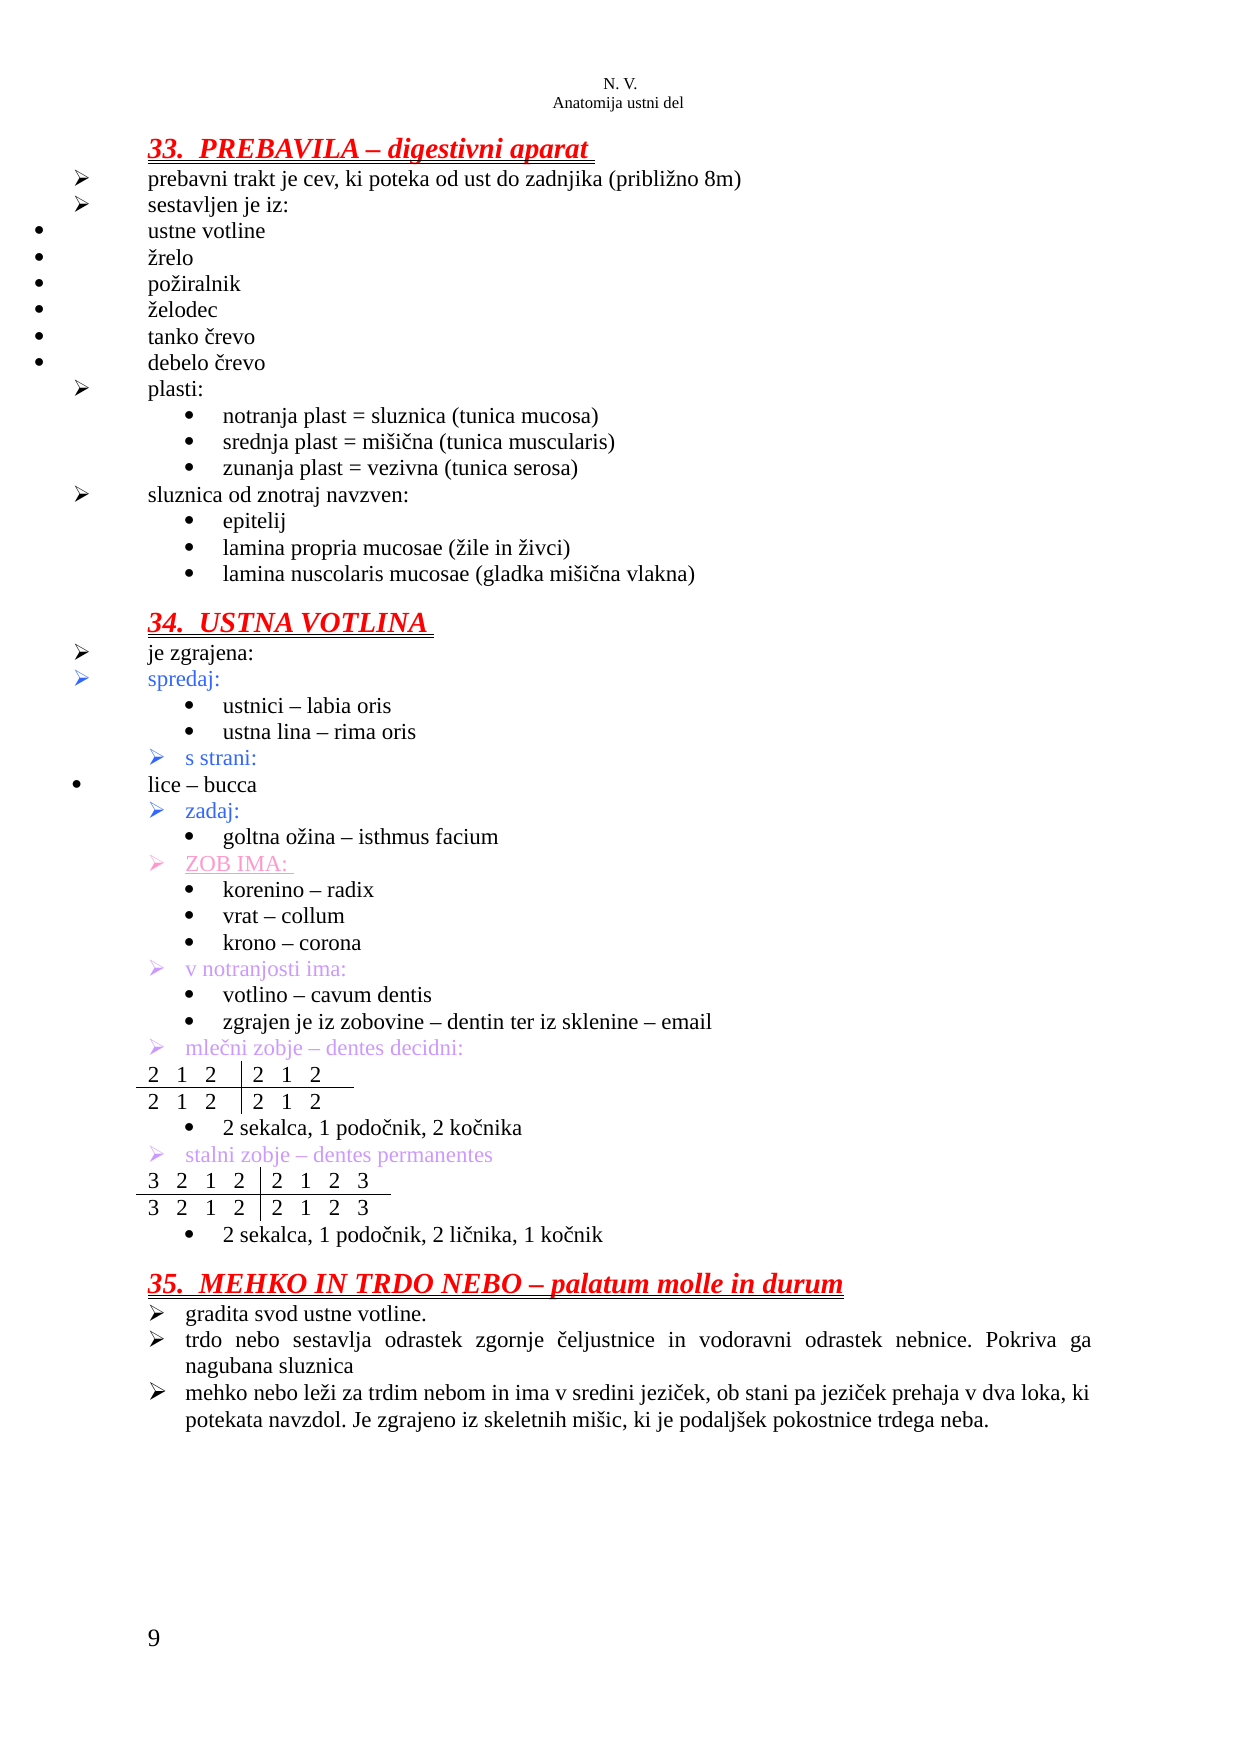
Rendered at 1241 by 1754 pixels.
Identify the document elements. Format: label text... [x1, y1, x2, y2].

list trdo nebo sestavlja odrastek zgornje čeljustnice in vodoravni odrastek nebnice. Pokriva ga nagubana sluznica [148, 1326, 1093, 1379]
list lamina propria mucosae (žile in živci) [185, 533, 1093, 560]
list lice – bucca [73, 771, 1093, 797]
list v notranjosti ima: [148, 955, 1093, 982]
list korenino – radix [185, 876, 1093, 902]
list 2 sekalca, 1 podočnik, 2 ličnika, 1 kočnik [185, 1221, 1093, 1247]
list 2 sekalca, 1 podočnik, 2 kočnika [185, 1114, 1093, 1141]
list zob ima: [148, 850, 1093, 876]
text 34. USTNA VOTLINA [148, 605, 1093, 639]
list požiralnik [35, 270, 1093, 296]
list vrat – collum [185, 902, 1093, 929]
table_cell 2 1 2 [242, 1088, 354, 1114]
table_cell 2 1 2 [136, 1088, 241, 1114]
table_cell 3 2 1 2 [136, 1195, 260, 1221]
table_header 2 1 2 [242, 1061, 354, 1087]
list notranja plast = sluznica (tunica mucosa) [185, 402, 1093, 428]
list mehko nebo leži za trdim nebom in ima v sredini jeziček, ob stani pa jeziček prehaja v dva loka, ki potekata navzdol. Je zgrajeno iz skeletnih mišic, ki je podaljšek pokostnice trdega neba. [148, 1379, 1093, 1432]
list zadaj: [148, 797, 1093, 823]
list zgrajen je iz zobovine – dentin ter iz sklenine – email [185, 1008, 1093, 1034]
list ustna lina – rima oris [185, 718, 1093, 744]
list sestavljen je iz: [73, 191, 1093, 217]
list zunanja plast = vezivna (tunica serosa) [185, 454, 1093, 481]
list je zgrajena: [73, 639, 1093, 665]
list žrelo [35, 244, 1093, 270]
list želodec [35, 296, 1093, 323]
table_header 2 1 2 [136, 1061, 241, 1087]
list mlečni zobje – dentes decidni: [148, 1034, 1093, 1061]
list goltna ožina – isthmus facium [185, 823, 1093, 850]
list krono – corona [185, 929, 1093, 955]
table_header 3 2 1 2 [136, 1167, 260, 1193]
text 35. MEHKO IN TRDO NEBO – palatum molle in durum [148, 1266, 1093, 1300]
list prebavni trakt je cev, ki poteka od ust do zadnjika (približno 8m) [73, 164, 1093, 191]
list s strani: [148, 744, 1093, 771]
list ustnici – labia oris [185, 692, 1093, 718]
list tanko črevo [35, 323, 1093, 349]
table_header 2 1 2 3 [261, 1167, 391, 1193]
list plasti: [73, 375, 1093, 402]
list spredaj: [73, 665, 1093, 692]
table_cell 2 1 2 3 [261, 1195, 391, 1221]
list lamina nuscolaris mucosae (gladka mišična vlakna) [185, 560, 1093, 586]
text 33. PREBAVILA – digestivni aparat [148, 131, 1093, 164]
list ustne votline [35, 217, 1093, 244]
list debelo črevo [35, 349, 1093, 375]
list stalni zobje – dentes permanentes [148, 1141, 1093, 1167]
list gradita svod ustne votline. [148, 1300, 1093, 1326]
list votlino – cavum dentis [185, 982, 1093, 1008]
list sluznica od znotraj navzven: [73, 481, 1093, 507]
list epitelij [185, 507, 1093, 533]
list srednja plast = mišična (tunica muscularis) [185, 428, 1093, 454]
